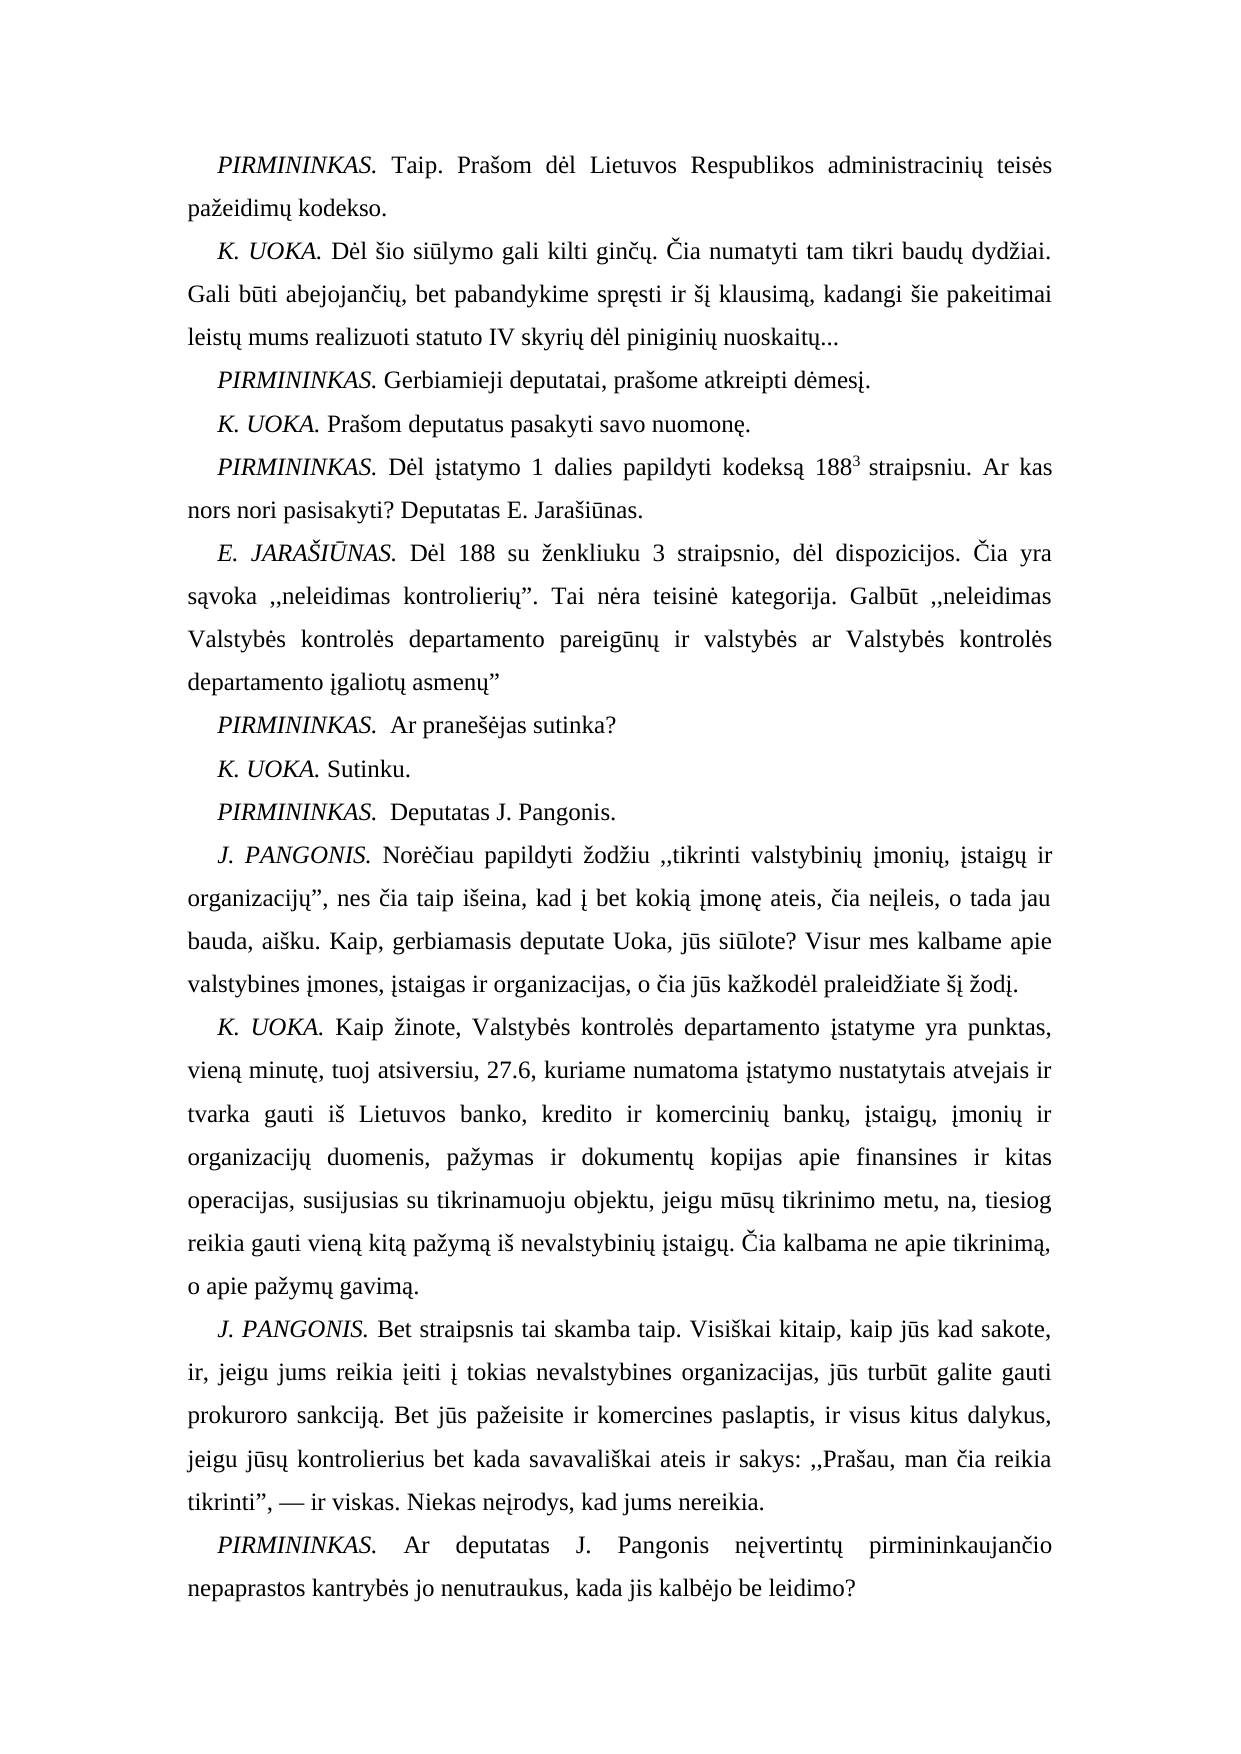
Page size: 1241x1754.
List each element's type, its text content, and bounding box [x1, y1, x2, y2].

text K. UOKA. Prašom deputatus pasakyti savo nuomonę. [187, 409, 1053, 437]
text J. PANGONIS. Bet straipsnis tai skamba taip. Visiškai kitaip, kaip jūs kad sakote, ir, jeigu jums reikia įeiti į tokias nevalstybines organizacijas, jūs turbūt galite gauti prokuroro sankciją. Bet jūs pažeisite ir komercines paslaptis, ir visus kitus dalykus, jeigu jūsų kontrolierius bet kada savavališkai ateis ir sakys: ,,Prašau, man čia reikia tikrinti”, — ir viskas. Niekas neįrodys, kad jums nereikia. [187, 1314, 1053, 1516]
text PIRMININKAS. Ar deputatas J. Pangonis neįvertintų pirmininkaujančio nepaprastos kantrybės jo nenutraukus, kada jis kalbėjo be leidimo? [187, 1530, 1053, 1602]
text K. UOKA. Sutinku. [187, 754, 1053, 782]
text PIRMININKAS. Deputatas J. Pangonis. [187, 797, 1053, 826]
text K. UOKA. Dėl šio siūlymo gali kilti ginčų. Čia numatyti tam tikri baudų dydžiai. Gali būti abejojančių, bet pabandykime spręsti ir šį klausimą, kadangi šie pakeitimai leistų mums realizuoti statuto IV skyrių dėl piniginių nuoskaitų... [187, 236, 1053, 351]
text E. JARAŠIŪNAS. Dėl 188 su ženkliuku 3 straipsnio, dėl dispozicijos. Čia yra sąvoka ,,neleidimas kontrolierių”. Tai nėra teisinė kategorija. Galbūt ,,neleidimas Valstybės kontrolės departamento pareigūnų ir valstybės ar Valstybės kontrolės departamento įgaliotų asmenų” [187, 538, 1053, 696]
text J. PANGONIS. Norėčiau papildyti žodžiu ,,tikrinti valstybinių įmonių, įstaigų ir organizacijų”, nes čia taip išeina, kad į bet kokią įmonę ateis, čia neįleis, o tada jau bauda, aišku. Kaip, gerbiamasis deputate Uoka, jūs siūlote? Visur mes kalbame apie valstybines įmones, įstaigas ir organizacijas, o čia jūs kažkodėl praleidžiate šį žodį. [187, 840, 1053, 998]
text PIRMININKAS. Gerbiamieji deputatai, prašome atkreipti dėmesį. [187, 366, 1053, 394]
text PIRMININKAS. Taip. Prašom dėl Lietuvos Respublikos administracinių teisės pažeidimų kodekso. [187, 150, 1053, 222]
text K. UOKA. Kaip žinote, Valstybės kontrolės departamento įstatyme yra punktas, vieną minutę, tuoj atsiversiu, 27.6, kuriame numatoma įstatymo nustatytais atvejais ir tvarka gauti iš Lietuvos banko, kredito ir komercinių bankų, įstaigų, įmonių ir organizacijų duomenis, pažymas ir dokumentų kopijas apie finansines ir kitas operacijas, susijusias su tikrinamuoju objektu, jeigu mūsų tikrinimo metu, na, tiesiog reikia gauti vieną kitą pažymą iš nevalstybinių įstaigų. Čia kalbama ne apie tikrinimą, o apie pažymų gavimą. [187, 1012, 1053, 1300]
text PIRMININKAS. Ar pranešėjas sutinka? [187, 711, 1053, 739]
text PIRMININKAS. Dėl įstatymo 1 dalies papildyti kodeksą 1883 straipsniu. Ar kas nors nori pasisakyti? Deputatas E. Jarašiūnas. [187, 452, 1053, 524]
